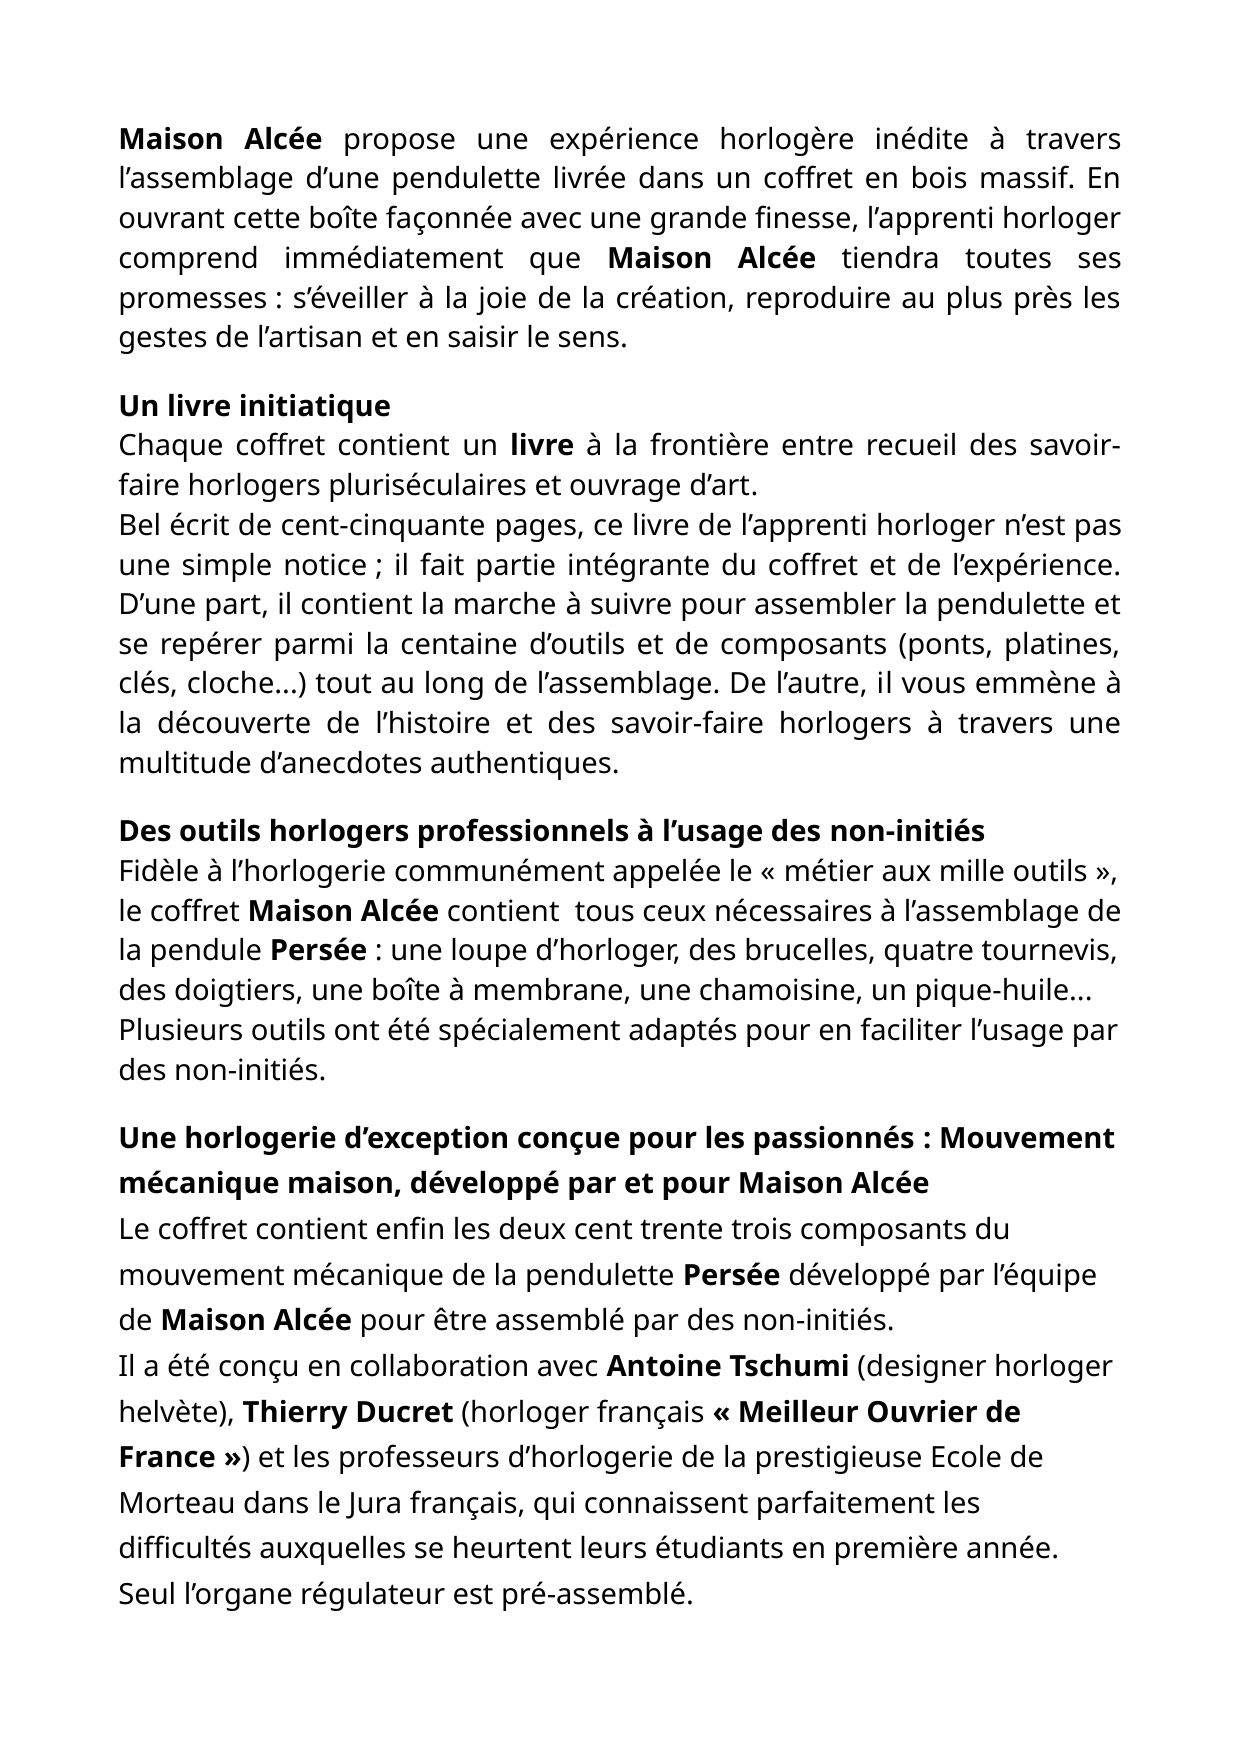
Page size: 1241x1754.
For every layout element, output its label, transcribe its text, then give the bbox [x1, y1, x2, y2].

text Un livre initiatique [118, 385, 1122, 425]
text Maison Alcée propose une expérience horlogère inédite à travers l’assemblage d’une pendulette livrée dans un coffret en bois massif. En ouvrant cette boîte façonnée avec une grande finesse, l’apprenti horloger comprend immédiatement que Maison Alcée tiendra toutes ses promesses : s’éveiller à la joie de la création, reproduire au plus près les gestes de l’artisan et en saisir le sens. [118, 118, 1122, 356]
text Chaque coffret contient un livre à la frontière entre recueil des savoir-faire horlogers pluriséculaires et ouvrage d’art. [118, 425, 1122, 504]
text Des outils horlogers professionnels à l’usage des non-initiés Fidèle à l’horlogerie communément appelée le « métier aux mille outils », le coffret Maison Alcée contient tous ceux nécessaires à l’assemblage de la pendule Persée : une loupe d’horloger, des brucelles, quatre tournevis, des doigtiers, une boîte à membrane, une chamoisine, un pique-huile... Plusieurs outils ont été spécialement adaptés pour en faciliter l’usage par des non-initiés. [118, 811, 1122, 1088]
text Bel écrit de cent-cinquante pages, ce livre de l’apprenti horloger n’est pas une simple notice ; il fait partie intégrante du coffret et de l’expérience. D’une part, il contient la marche à suivre pour assembler la pendulette et se repérer parmi la centaine d’outils et de composants (ponts, platines, clés, cloche...) tout au long de l’assemblage. De l’autre, il vous emmène à la découverte de l’histoire et des savoir-faire horlogers à travers une multitude d’anecdotes authentiques. [118, 504, 1122, 782]
text Une horlogerie d’exception conçue pour les passionnés : Mouvement mécanique maison, développé par et pour Maison Alcée Le coffret contient enfin les deux cent trente trois composants du mouvement mécanique de la pendulette Persée développé par l’équipe de Maison Alcée pour être assemblé par des non-initiés. Il a été conçu en collaboration avec Antoine Tschumi (designer horloger helvète), Thierry Ducret (horloger français « Meilleur Ouvrier de France ») et les professeurs d’horlogerie de la prestigieuse Ecole de Morteau dans le Jura français, qui connaissent parfaitement les difficultés auxquelles se heurtent leurs étudiants en première année. Seul l’organe régulateur est pré-assemblé. [118, 1117, 1122, 1613]
